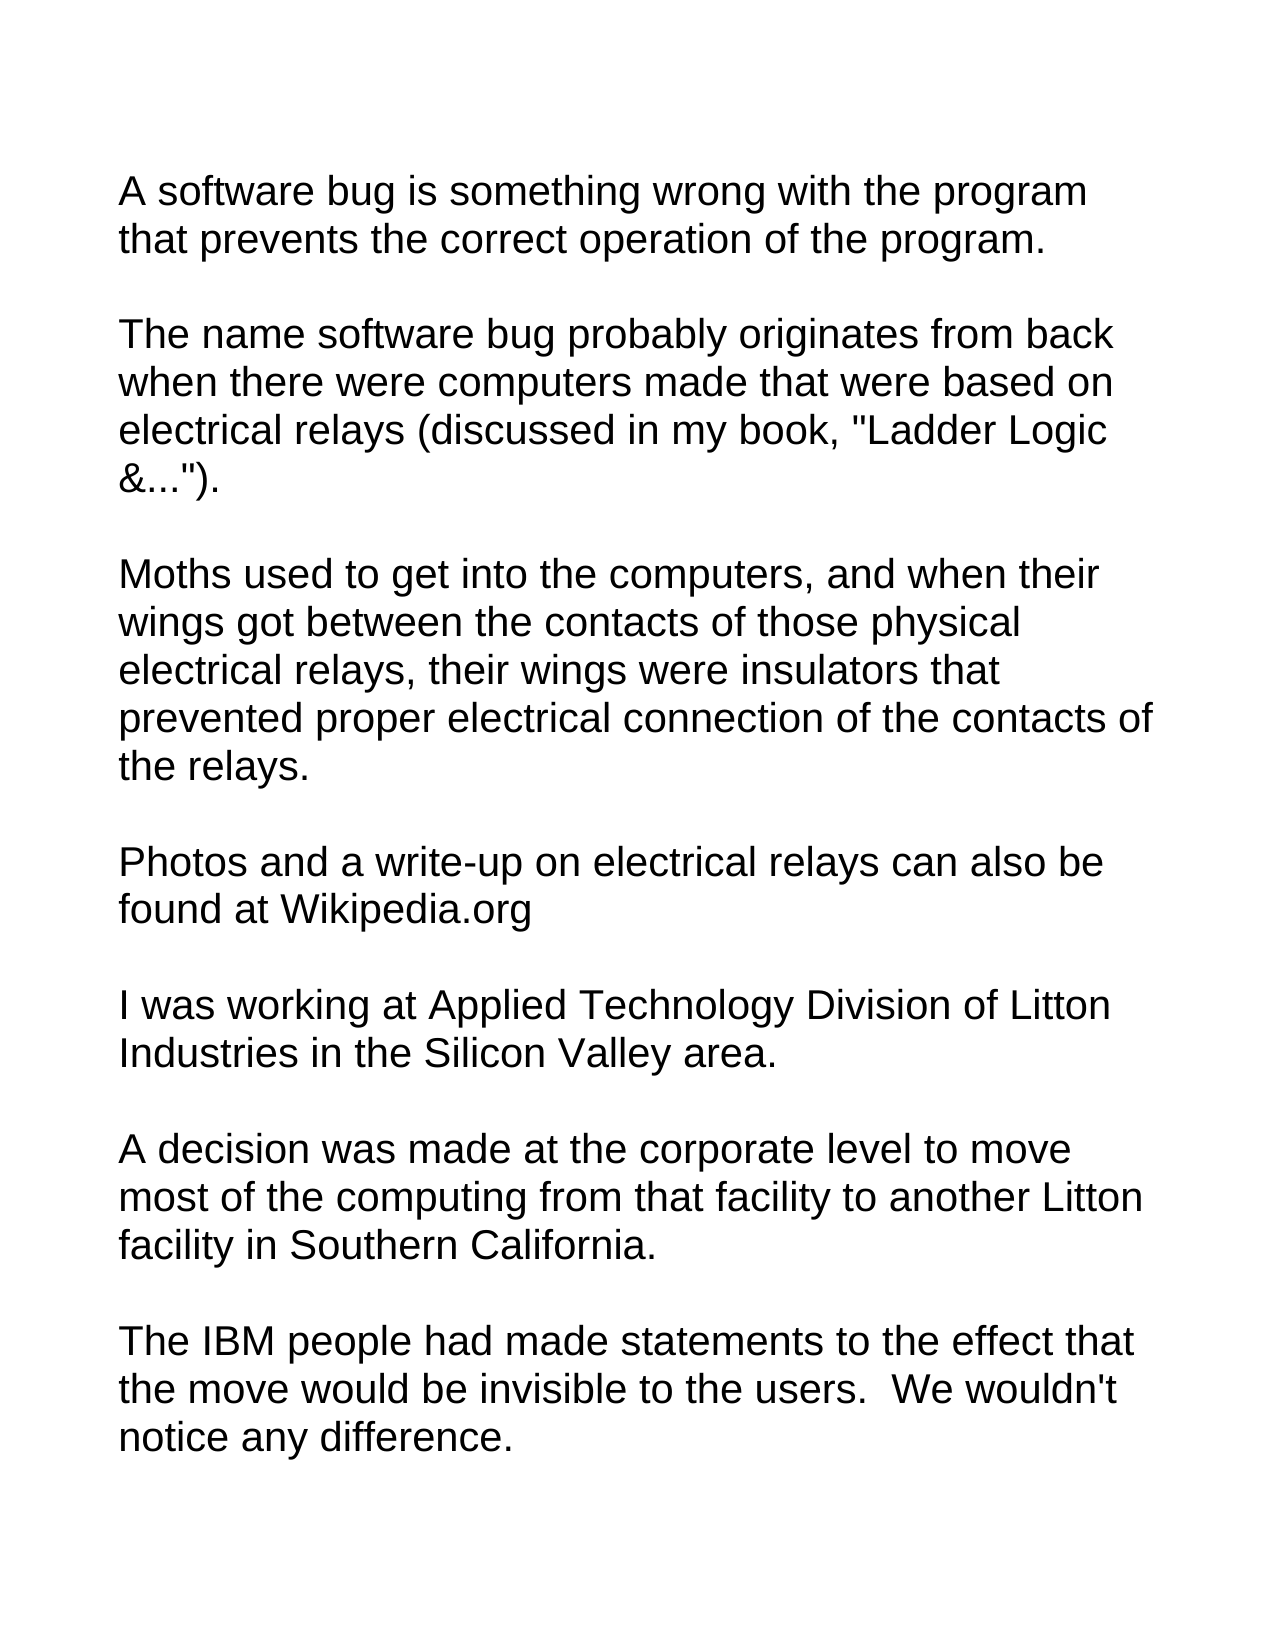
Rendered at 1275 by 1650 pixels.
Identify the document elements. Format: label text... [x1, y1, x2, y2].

text A decision was made at the corporate level to move most of the computing from that facility to another Litton facility in Southern California. [118, 1124, 1157, 1268]
text Photos and a write-up on electrical relays can also be found at Wikipedia.org [118, 837, 1157, 933]
text A software bug is something wrong with the program that prevents the correct operation of the program. [118, 166, 1157, 262]
text The IBM people had made statements to the effect that the move would be invisible to the users. We wouldn't notice any difference. [118, 1316, 1157, 1460]
text Moths used to get into the computers, and when their wings got between the contacts of those physical electrical relays, their wings were insulators that prevented proper electrical connection of the contacts of the relays. [118, 549, 1157, 789]
text The name software bug probably originates from back when there were computers made that were based on electrical relays (discussed in my book, "Ladder Logic &..."). [118, 310, 1157, 501]
text I was working at Applied Technology Division of Litton Industries in the Silicon Valley area. [118, 981, 1157, 1076]
